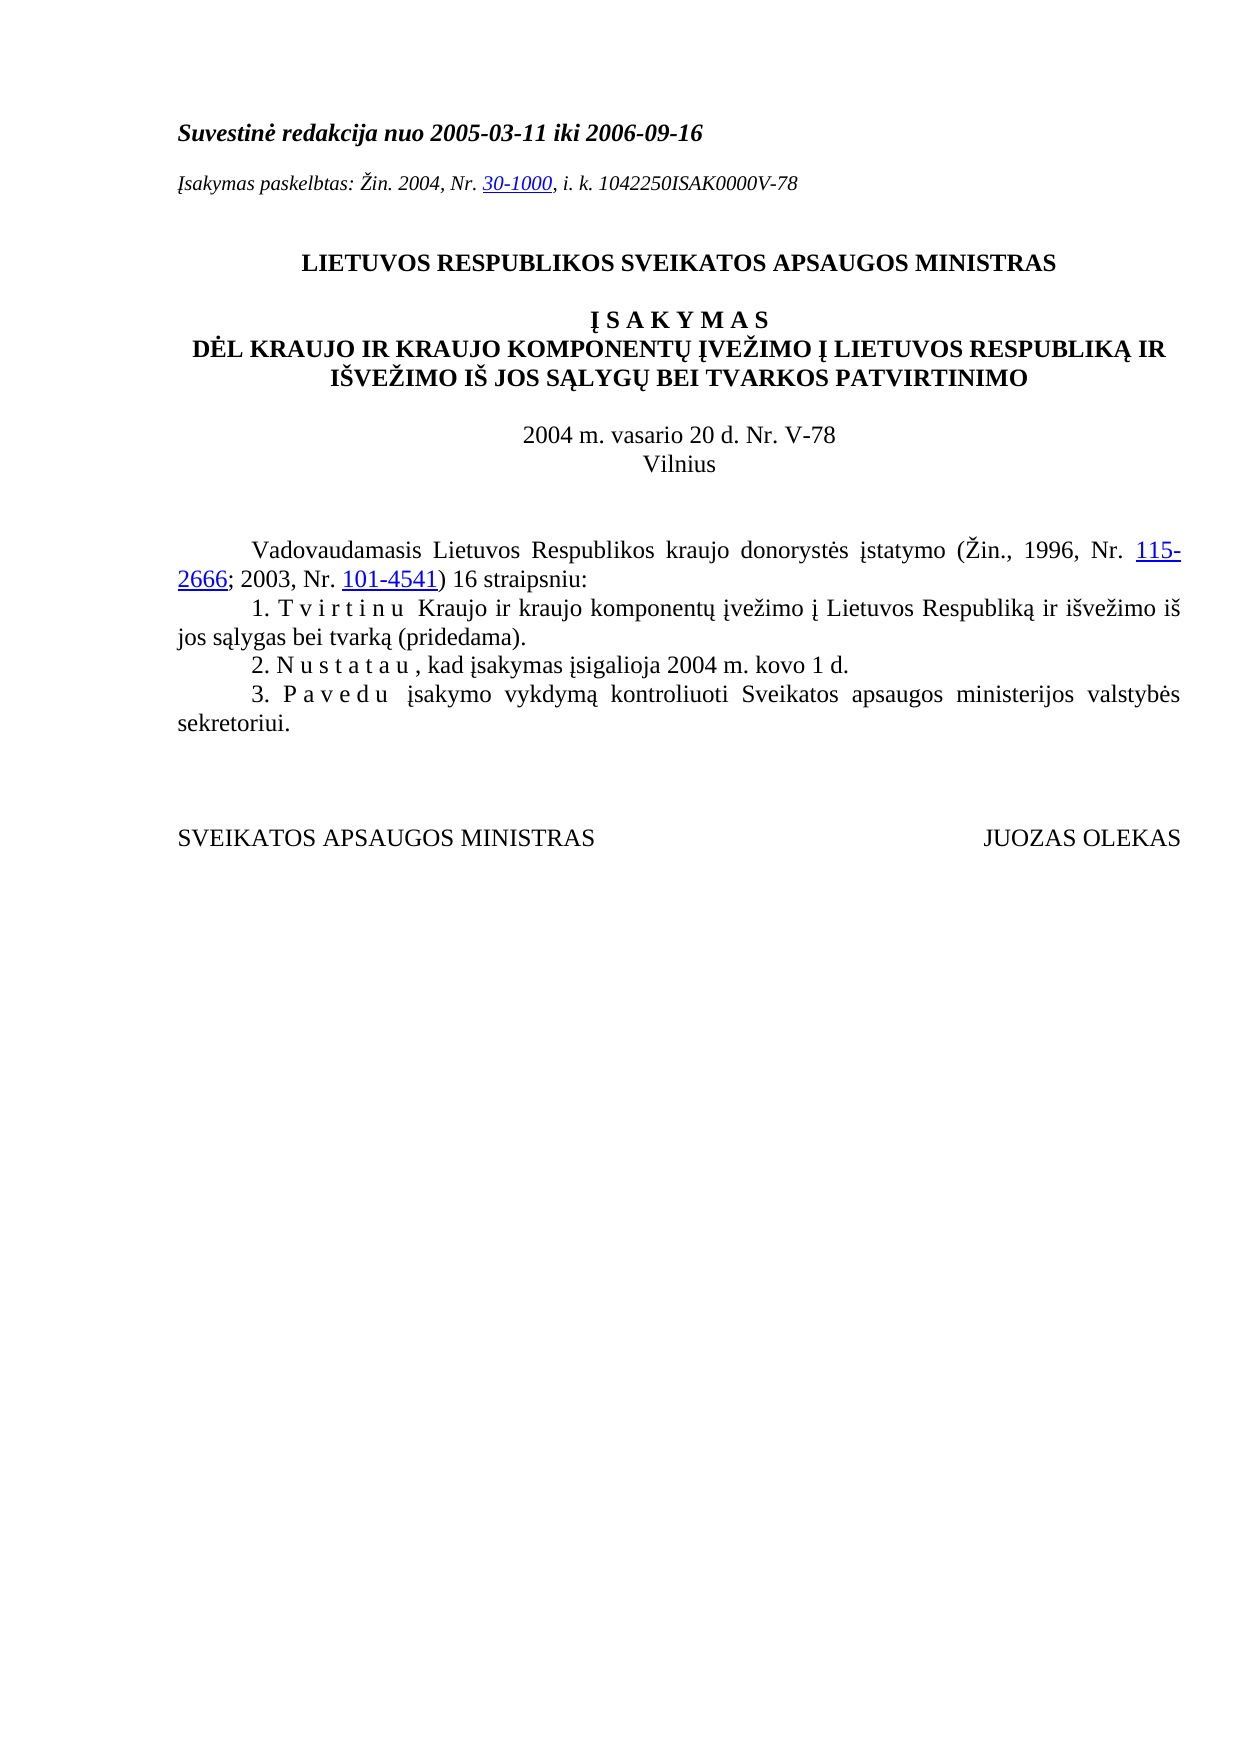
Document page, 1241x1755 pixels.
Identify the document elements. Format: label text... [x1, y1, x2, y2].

text SVEIKATOS APSAUGOS MINISTRAS JUOZAS OLEKAS [177, 823, 1181, 852]
text Į S A K Y M A S [177, 305, 1181, 334]
text Suvestinė redakcija nuo 2005-03-11 iki 2006-09-16 [177, 118, 1181, 147]
text Vilnius [177, 449, 1181, 478]
text Įsakymas paskelbtas: Žin. 2004, Nr. 30-1000, i. k. 1042250ISAK0000V-78 [177, 171, 1181, 195]
text 2. Nustatau, kad įsakymas įsigalioja 2004 m. kovo 1 d. [177, 650, 1181, 679]
text LIETUVOS RESPUBLIKOS SVEIKATOS APSAUGOS MINISTRAS [177, 248, 1181, 277]
text 1. Tvirtinu Kraujo ir kraujo komponentų įvežimo į Lietuvos Respubliką ir išvežimo iš jos sąlygas bei tvarką (pridedama). [177, 593, 1181, 650]
text 2004 m. vasario 20 d. Nr. V-78 [177, 420, 1181, 449]
text 3. Pavedu įsakymo vykdymą kontroliuoti Sveikatos apsaugos ministerijos valstybės sekretoriui. [177, 679, 1181, 737]
text Vadovaudamasis Lietuvos Respublikos kraujo donorystės įstatymo (Žin., 1996, Nr. 115-2666; 2003, Nr. 101-4541) 16 straipsniu: [177, 535, 1181, 593]
text DĖL KRAUJO IR KRAUJO KOMPONENTŲ ĮVEŽIMO Į LIETUVOS RESPUBLIKĄ IR IŠVEŽIMO IŠ JOS SĄLYGŲ BEI TVARKOS PATVIRTINIMO [177, 334, 1181, 392]
